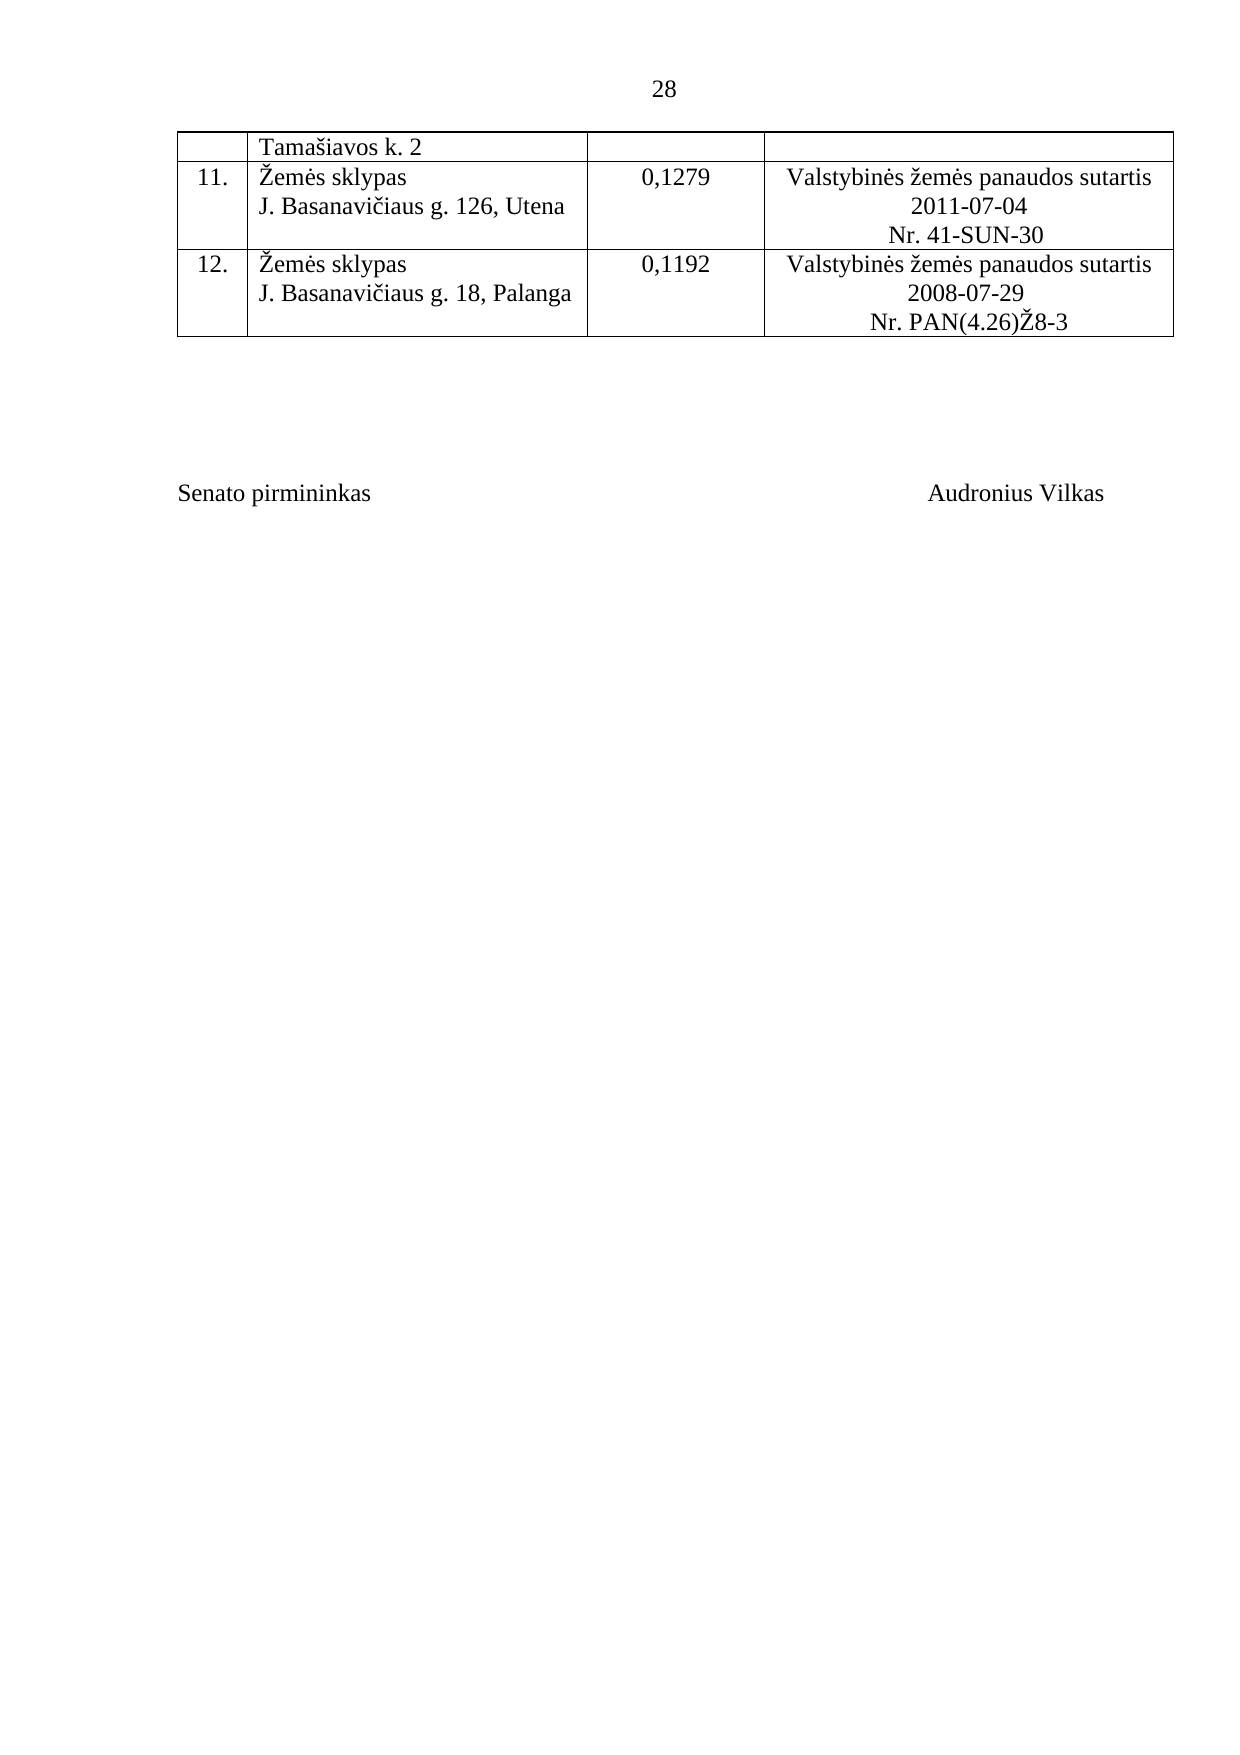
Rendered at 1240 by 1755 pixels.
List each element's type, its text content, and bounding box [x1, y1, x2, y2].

table_cell Žemės sklypas J. Basanavičiaus g. 18, Palanga [248, 250, 587, 336]
table_cell 11. [178, 162, 247, 248]
table_cell Valstybinės žemės panaudos sutartis 2008-07-29 Nr. PAN(4.26)Ž8-3 [765, 250, 1173, 336]
table_cell Valstybinės žemės panaudos sutartis 2011-07-04 Nr. 41-SUN-30 [765, 162, 1173, 248]
table_cell [178, 133, 247, 161]
table_cell [588, 133, 764, 161]
table_cell Tamašiavos k. 2 [248, 133, 587, 161]
table_cell [765, 133, 1173, 161]
table_cell Žemės sklypas J. Basanavičiaus g. 126, Utena [248, 162, 587, 248]
table_cell 0,1279 [588, 162, 764, 248]
table_cell 0,1192 [588, 250, 764, 336]
text Senato pirmininkas Audronius Vilkas [177, 478, 1151, 507]
table_cell 12. [178, 250, 247, 336]
